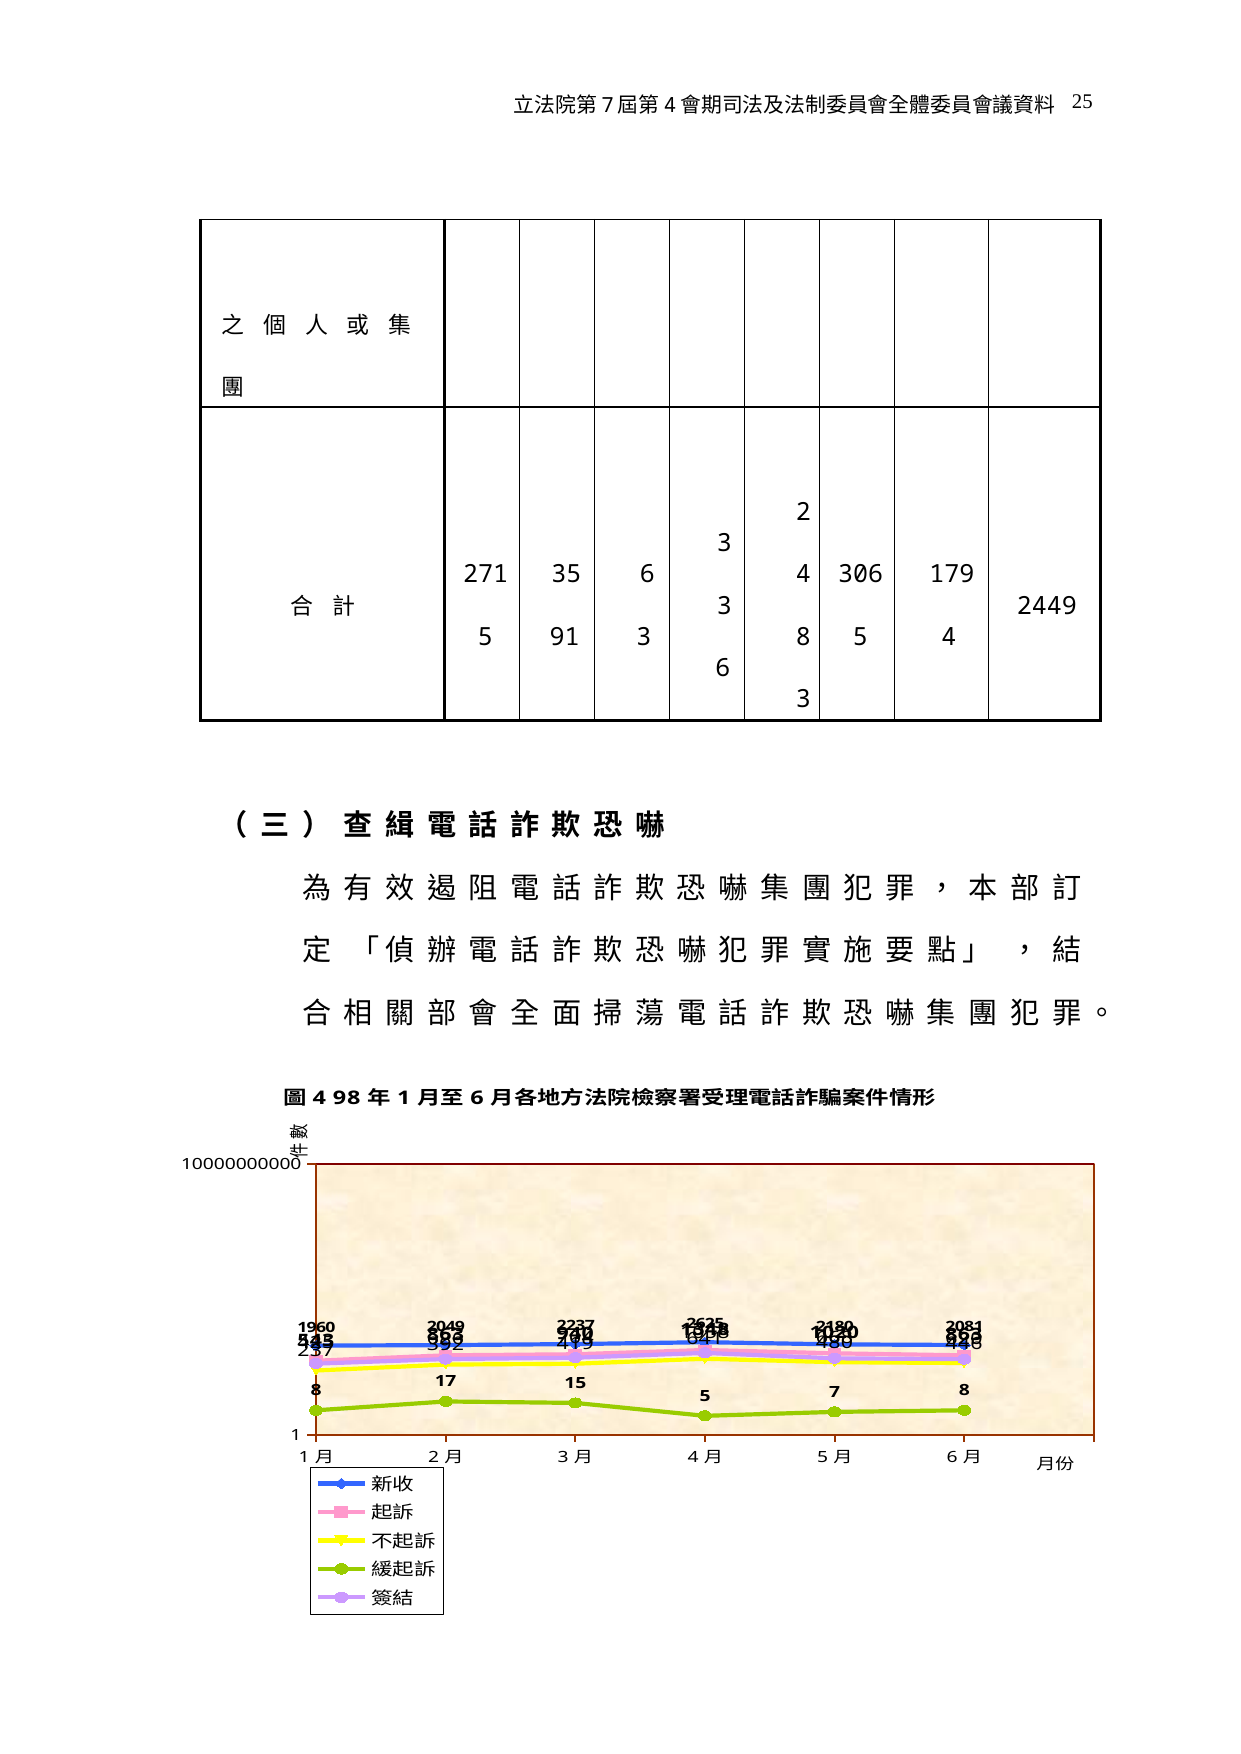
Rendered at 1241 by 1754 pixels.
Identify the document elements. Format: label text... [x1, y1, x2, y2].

text （三）查緝電話詐欺恐嚇 [199, 781, 1087, 844]
table_cell [446, 220, 519, 406]
table_cell [820, 220, 894, 406]
table_cell [670, 220, 744, 406]
table_cell [595, 220, 669, 406]
table_cell 3591 [520, 408, 594, 719]
table_cell 合計 [202, 408, 443, 719]
table_cell 2449 [989, 408, 1099, 719]
table_cell [989, 220, 1099, 406]
table_cell [895, 220, 988, 406]
table_cell [520, 220, 594, 406]
table_cell 2483 [745, 408, 819, 719]
table_cell 336 [670, 408, 744, 719]
table_cell 之個人或集團 [202, 220, 443, 406]
table_cell 2715 [446, 408, 519, 719]
table_cell 63 [595, 408, 669, 719]
table_cell 3065 [820, 408, 894, 719]
text 為有效遏阻電話詐欺恐嚇集團犯罪，本部訂定「偵辦電話詐欺恐嚇犯罪實施要點」，結合相關部會全面掃蕩電話詐欺恐嚇集團犯罪。98年1月至6月各地方法院檢察署共受理13,132件，偵查終結者計12,353件，起訴5,577件，起訴率45.1％。（詳圖4） [287, 844, 1087, 1031]
table_cell [745, 220, 819, 406]
table_cell 1794 [895, 408, 988, 719]
